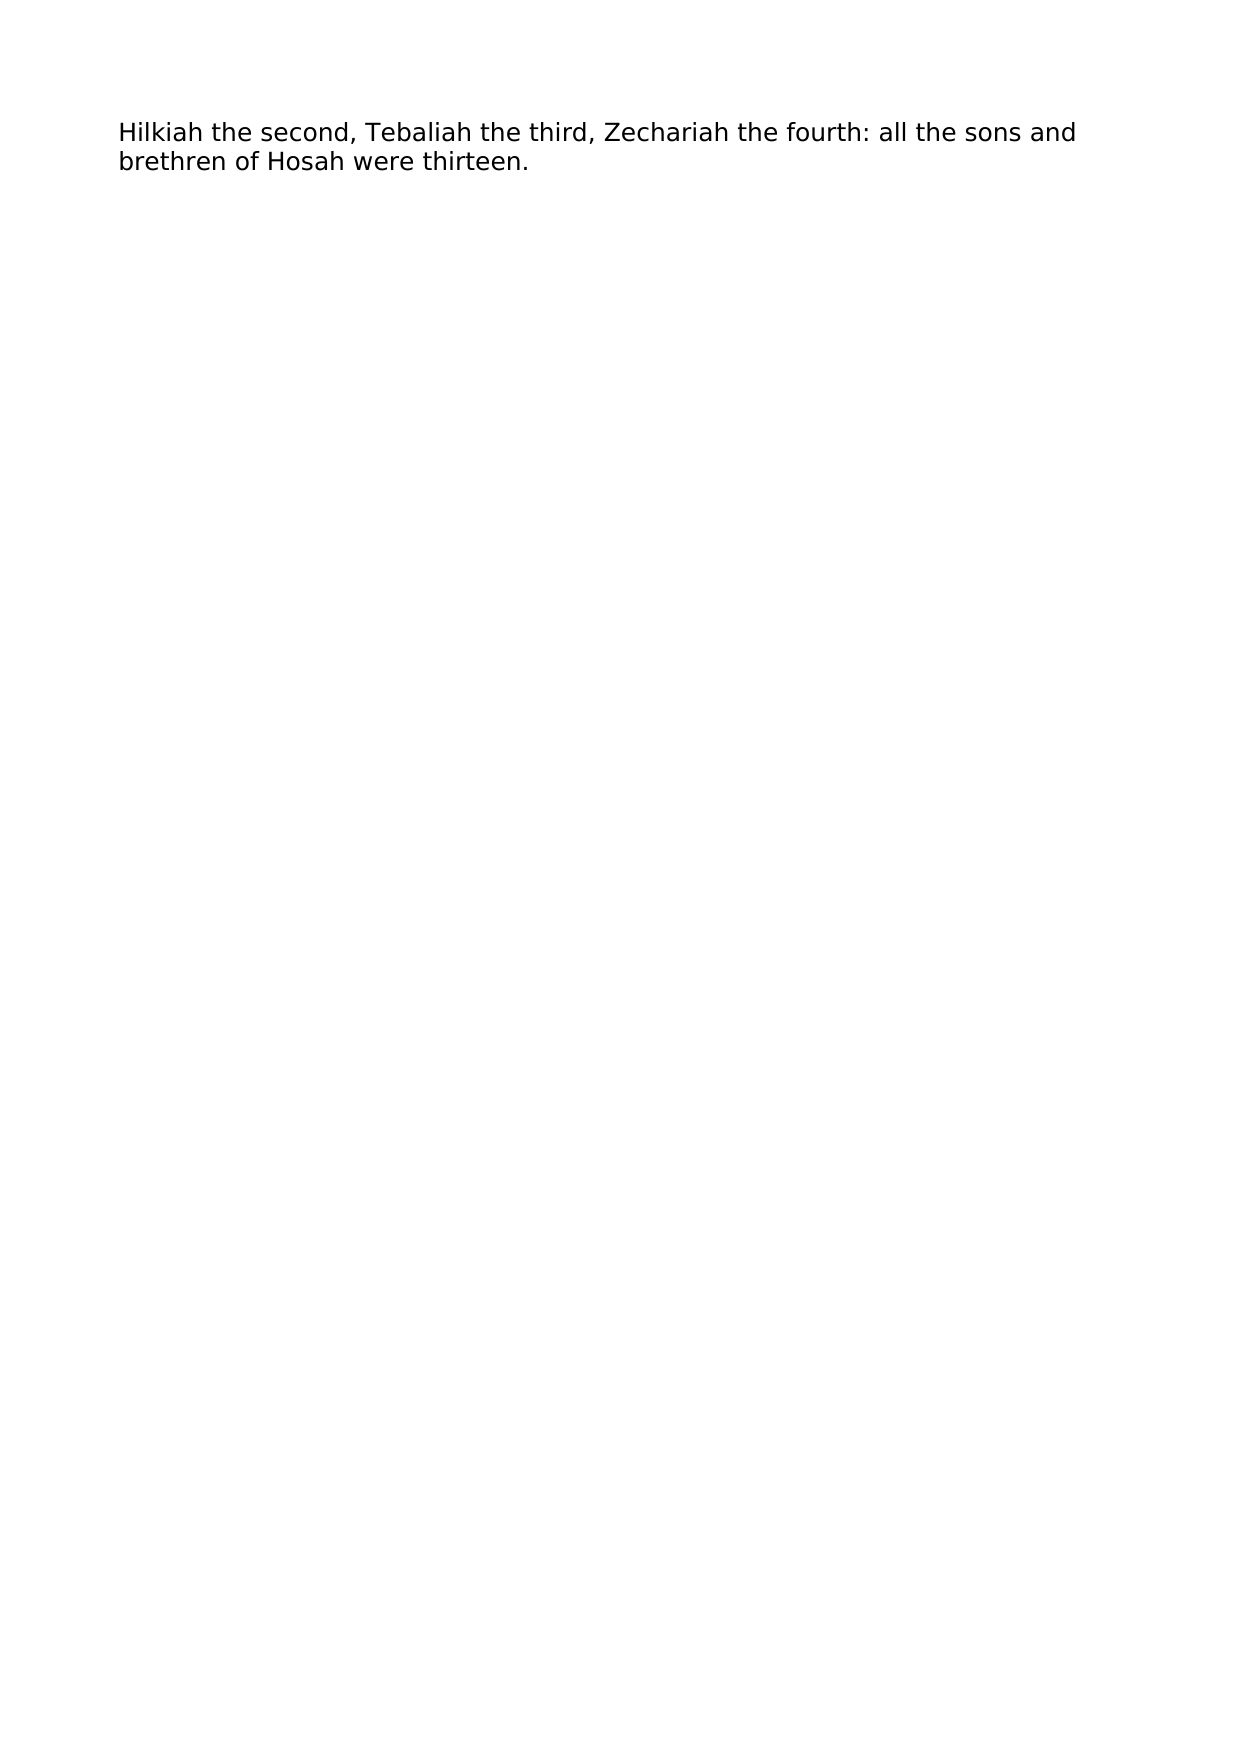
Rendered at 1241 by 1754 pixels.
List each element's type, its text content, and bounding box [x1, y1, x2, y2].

text Hilkiah the second, Tebaliah the third, Zechariah the fourth: all the sons and brethren of Hosah were thirteen. [118, 118, 1122, 176]
